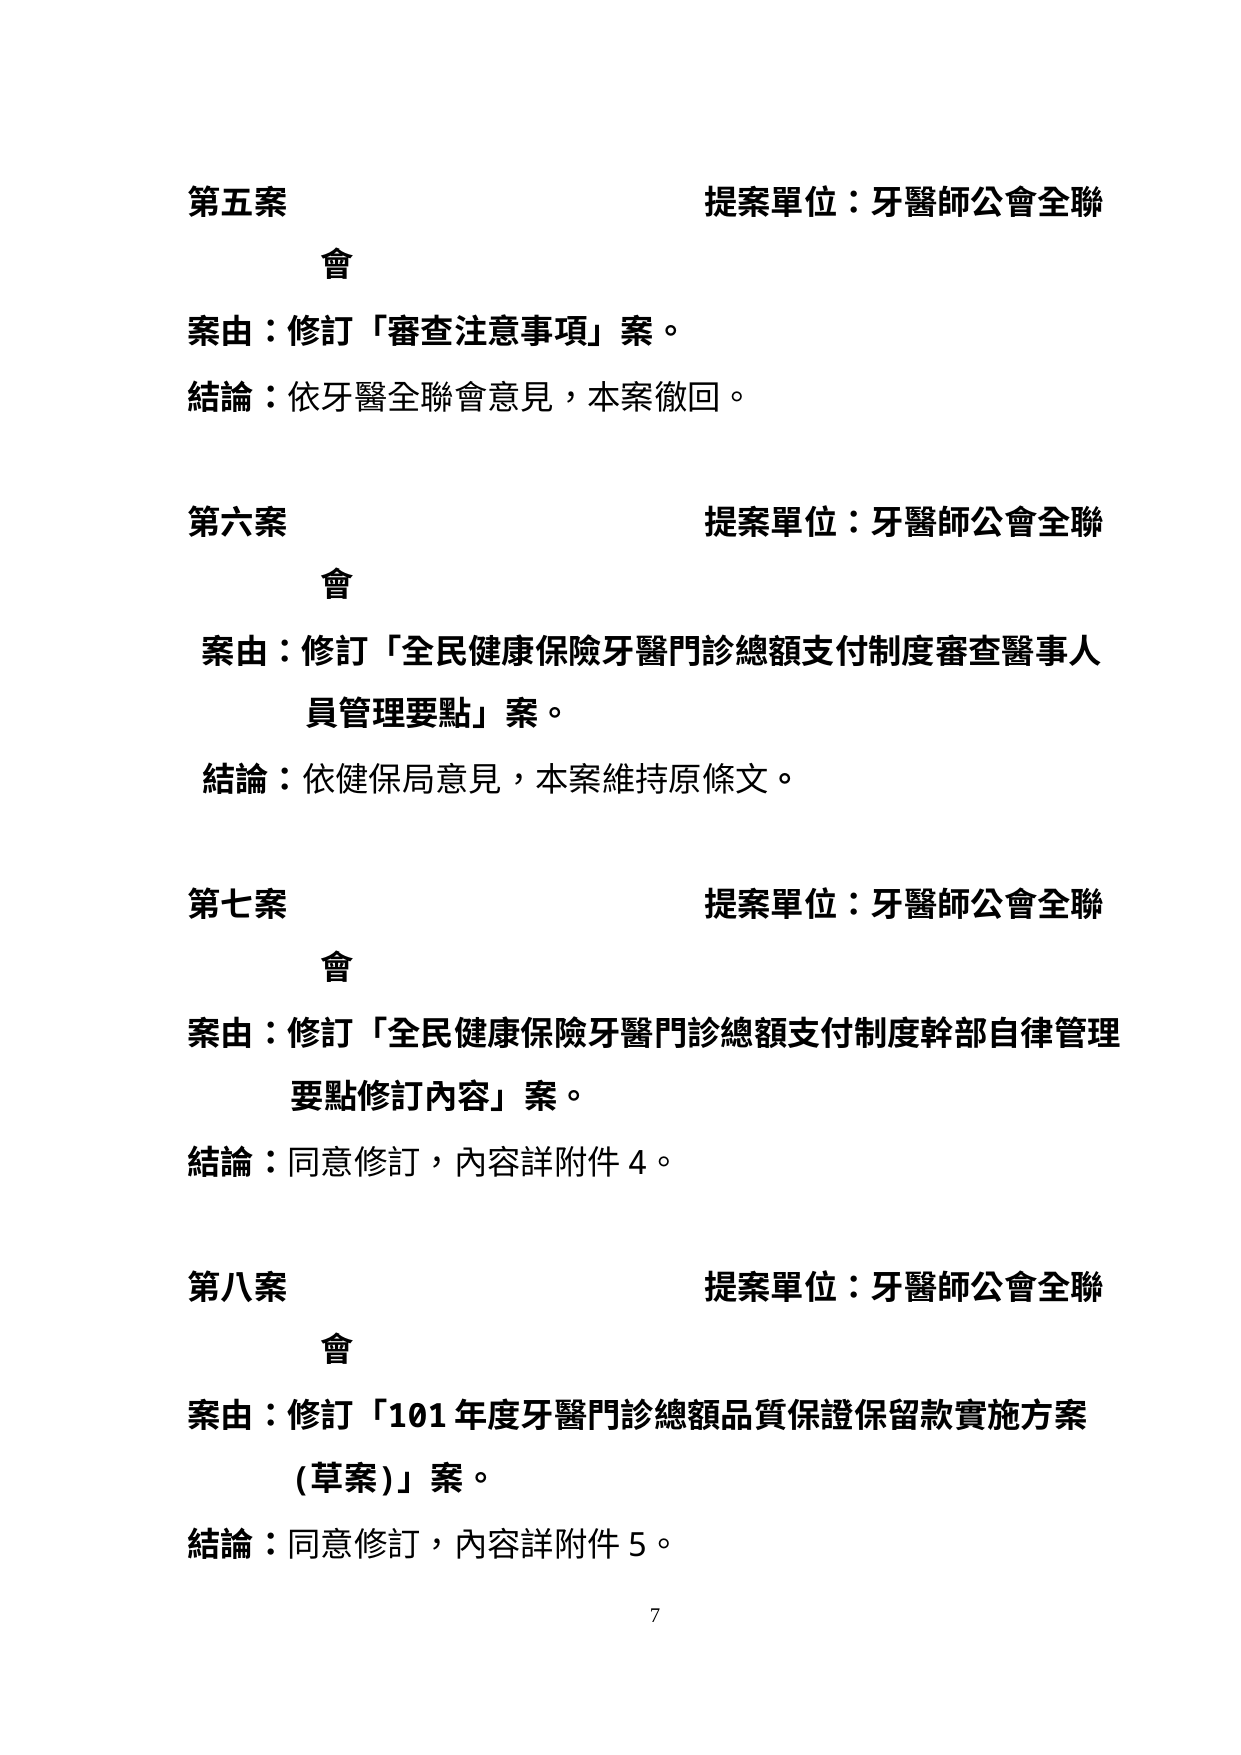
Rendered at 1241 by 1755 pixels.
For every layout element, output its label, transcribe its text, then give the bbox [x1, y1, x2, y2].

text 結論：同意修訂，內容詳附件5。 [187, 1501, 1122, 1563]
text 結論：同意修訂，內容詳附件4。 [187, 1118, 1122, 1181]
text 第六案 提案單位：牙醫師公會全聯會 [187, 478, 1122, 603]
text 第五案 提案單位：牙醫師公會全聯會 [187, 158, 1122, 283]
text 案由：修訂「審查注意事項」案。 [187, 287, 1122, 349]
text 第七案 提案單位：牙醫師公會全聯會 [187, 861, 1122, 986]
text 案由：修訂「全民健康保險牙醫門診總額支付制度審查醫事人員管理要點」案。 [202, 607, 1122, 732]
text 結論：依健保局意見，本案維持原條文。 [202, 736, 1122, 798]
text 結論：依牙醫全聯會意見，本案徹回。 [187, 353, 1122, 416]
text 案由：修訂「全民健康保險牙醫門診總額支付制度幹部自律管理要點修訂內容」案。 [187, 989, 1122, 1114]
text 案由：修訂「101年度牙醫門診總額品質保證保留款實施方案(草案)」案。 [187, 1372, 1122, 1497]
text 第八案 提案單位：牙醫師公會全聯會 [187, 1243, 1122, 1368]
